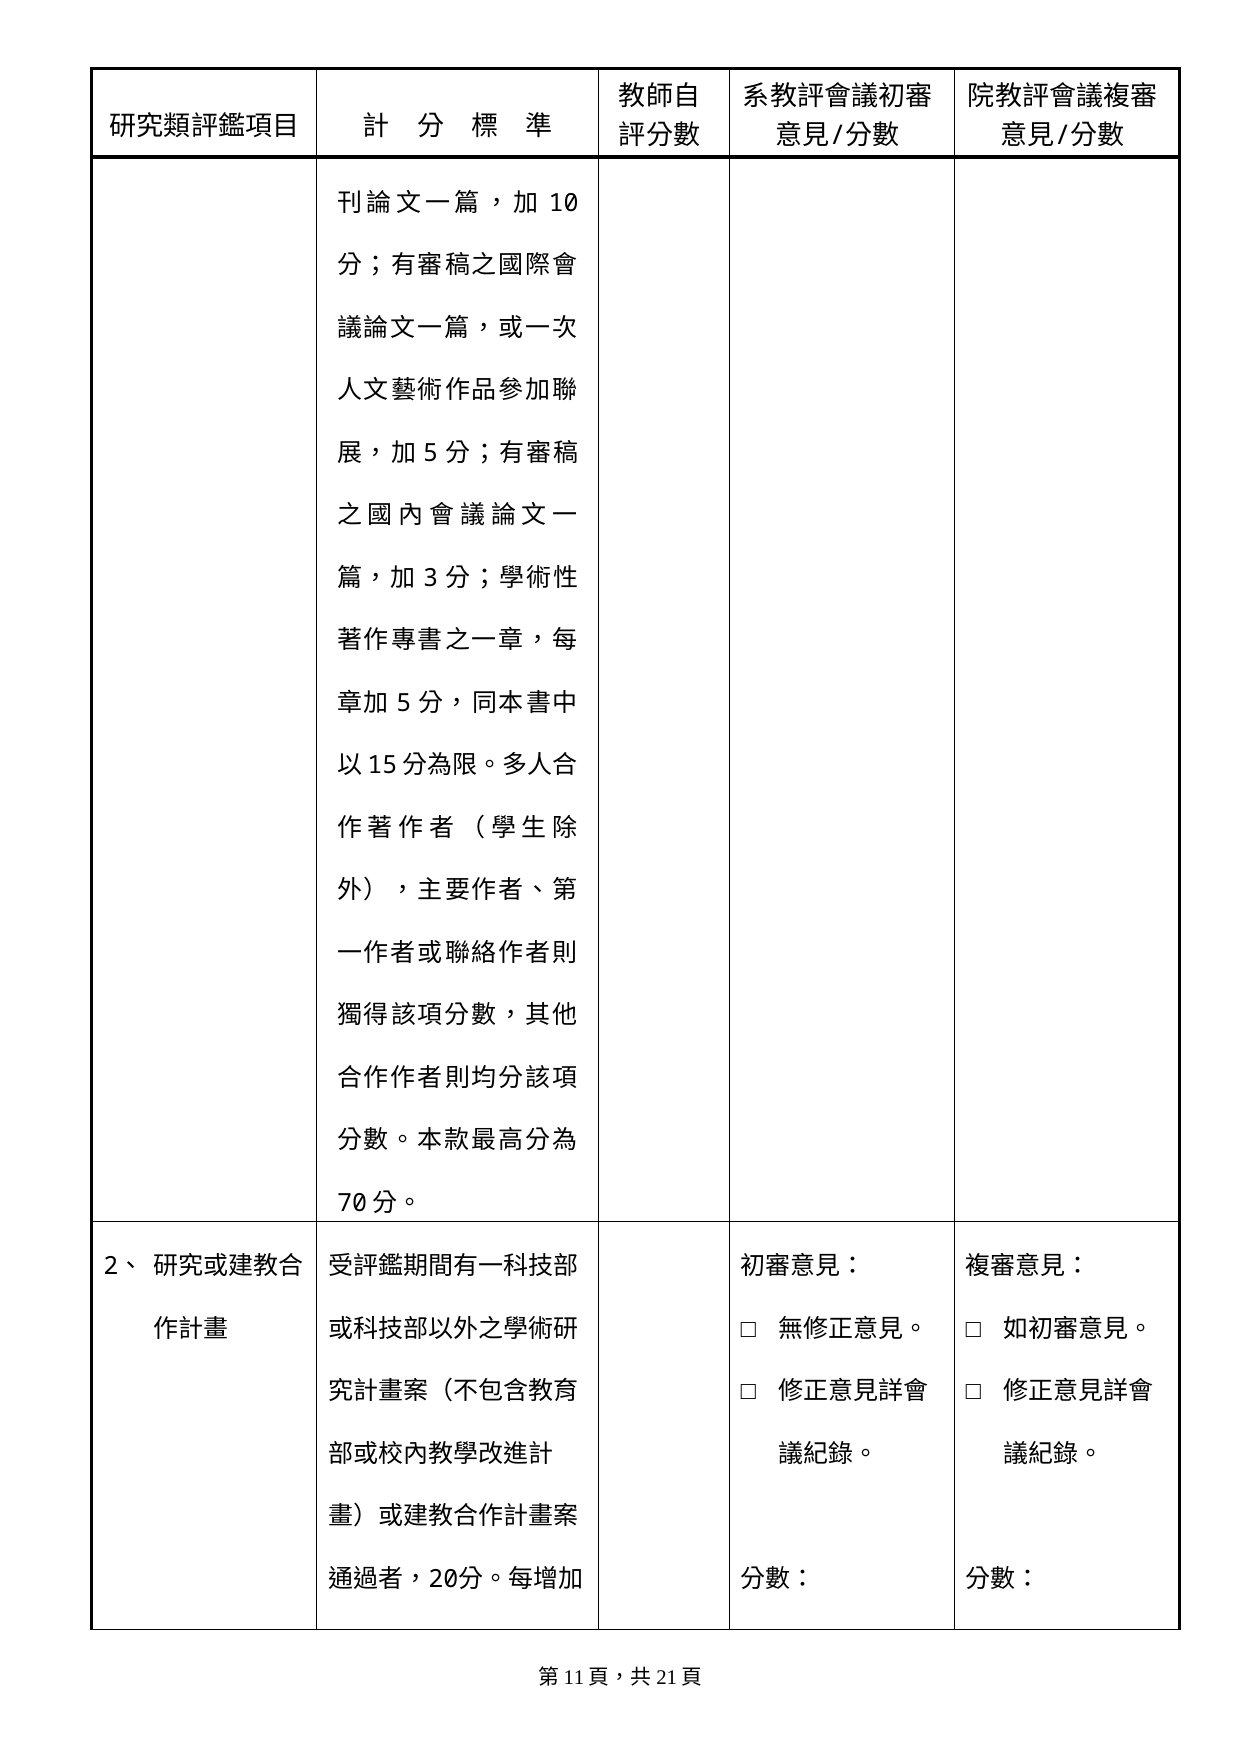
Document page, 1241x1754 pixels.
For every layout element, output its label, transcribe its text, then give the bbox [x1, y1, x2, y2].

table_header 教師自評分數 [599, 70, 729, 155]
table_header 系教評會議初審意見/分數 [730, 70, 954, 155]
table_cell [730, 159, 954, 1221]
table_cell 研究或建教合作計畫 [93, 1222, 316, 1629]
table_cell [599, 1222, 729, 1629]
table_cell 初審意見： 無修正意見。 修正意見詳會議紀錄。 分數： [730, 1222, 954, 1629]
table_cell 受評鑑期間有一科技部或科技部以外之學術研究計畫案（不包含教育部或校內教學改進計畫）或建教合作計畫案通過者，20分。每增加 [317, 1222, 598, 1629]
table_cell [955, 159, 1178, 1221]
table_header 計 分 標 準 [317, 70, 598, 155]
table_header 院教評會議複審意見/分數 [955, 70, 1178, 155]
table_cell 刊論文一篇，加10分；有審稿之國際會議論文一篇，或一次人文藝術作品參加聯展，加5分；有審稿之國內會議論文一篇，加3分；學術性著作專書之一章，每章加5分，同本書中以15分為限。多人合作著作者（學生除外），主要作者、第一作者或聯絡作者則獨得該項分數，其他合作作者則均分該項分數。本款最高分為70分。 [317, 159, 598, 1221]
table_header 研究類評鑑項目 [93, 70, 316, 155]
table_cell [93, 159, 316, 1221]
table_cell [599, 159, 729, 1221]
table_cell 複審意見： 如初審意見。 修正意見詳會議紀錄。 分數： [955, 1222, 1178, 1629]
